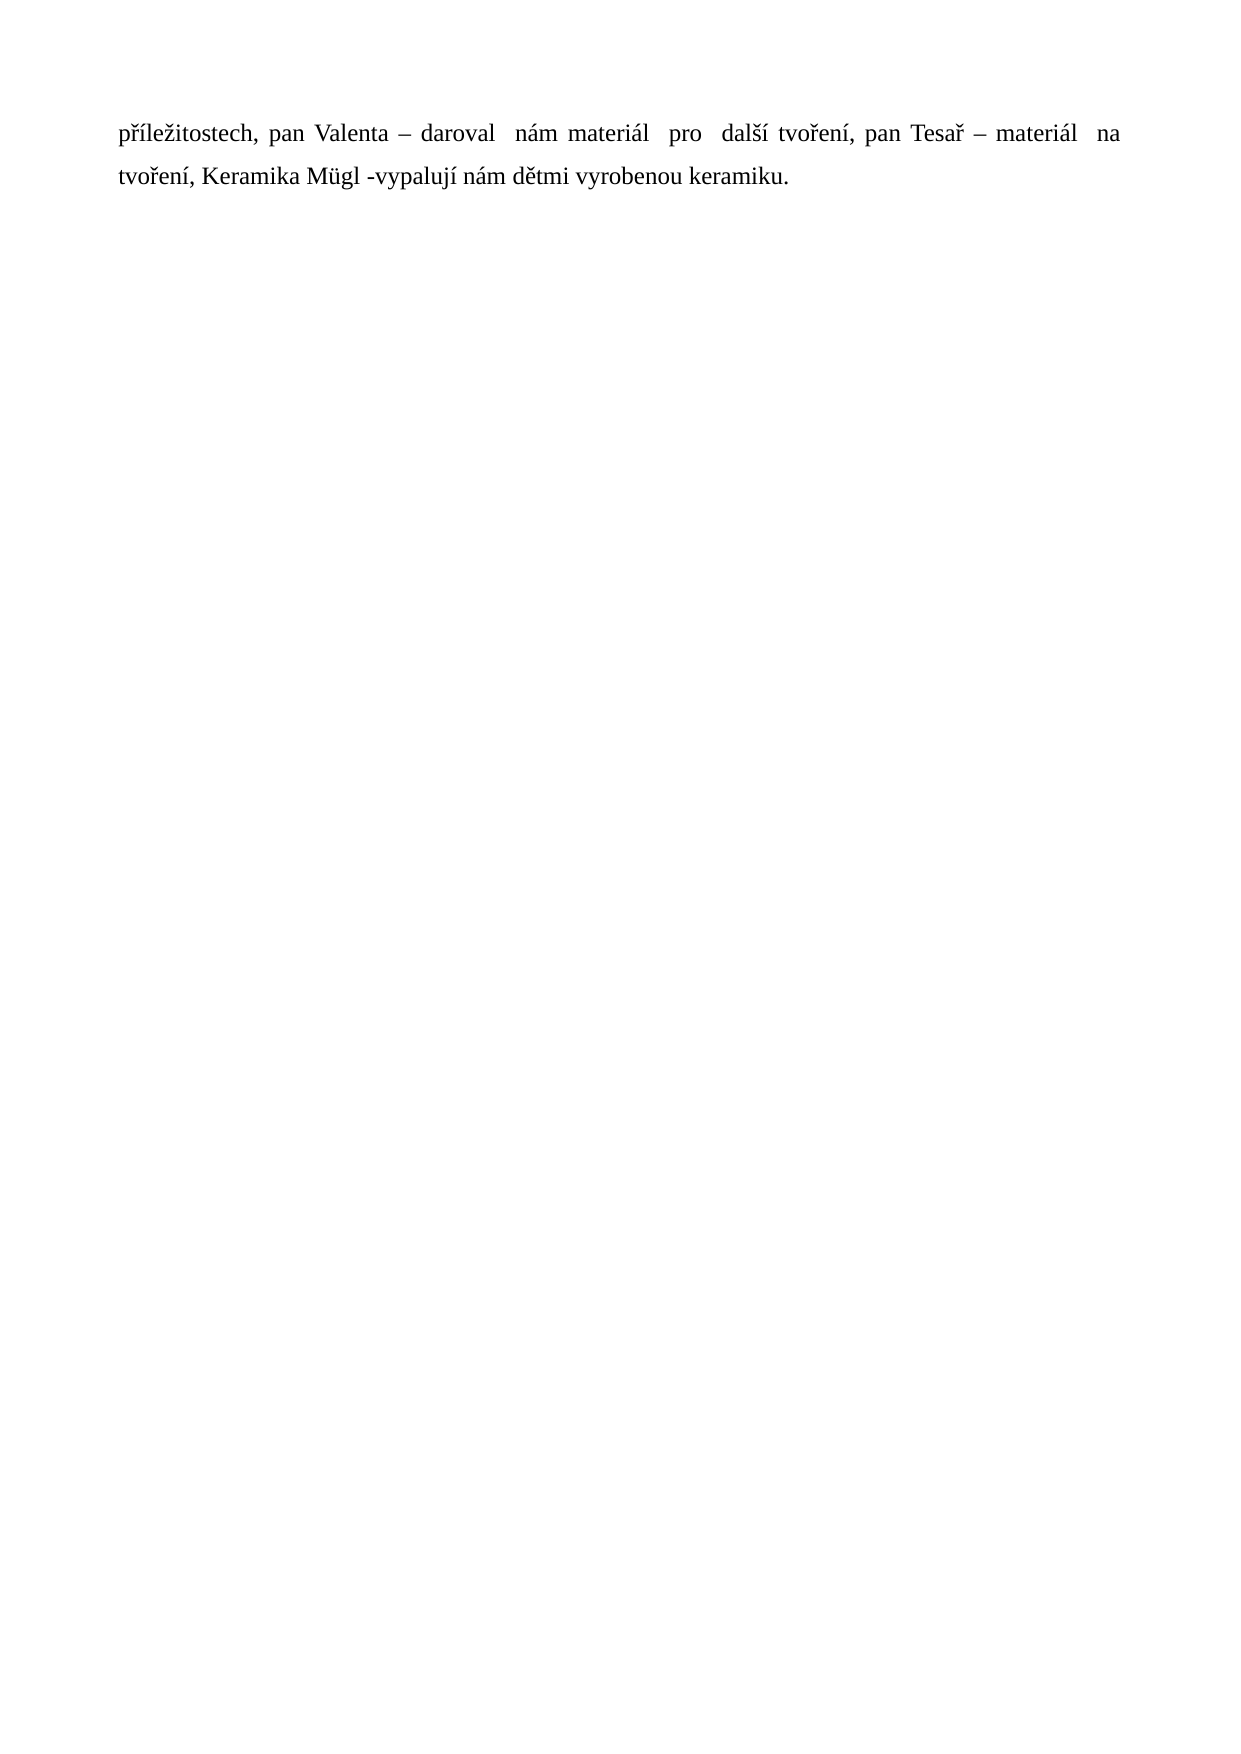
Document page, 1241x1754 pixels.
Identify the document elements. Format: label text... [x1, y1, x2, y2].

text příležitostech, pan Valenta – daroval nám materiál pro další tvoření, pan Tesař – materiál na tvoření, Keramika Mügl -vypalují nám dětmi vyrobenou keramiku. [118, 118, 1122, 190]
